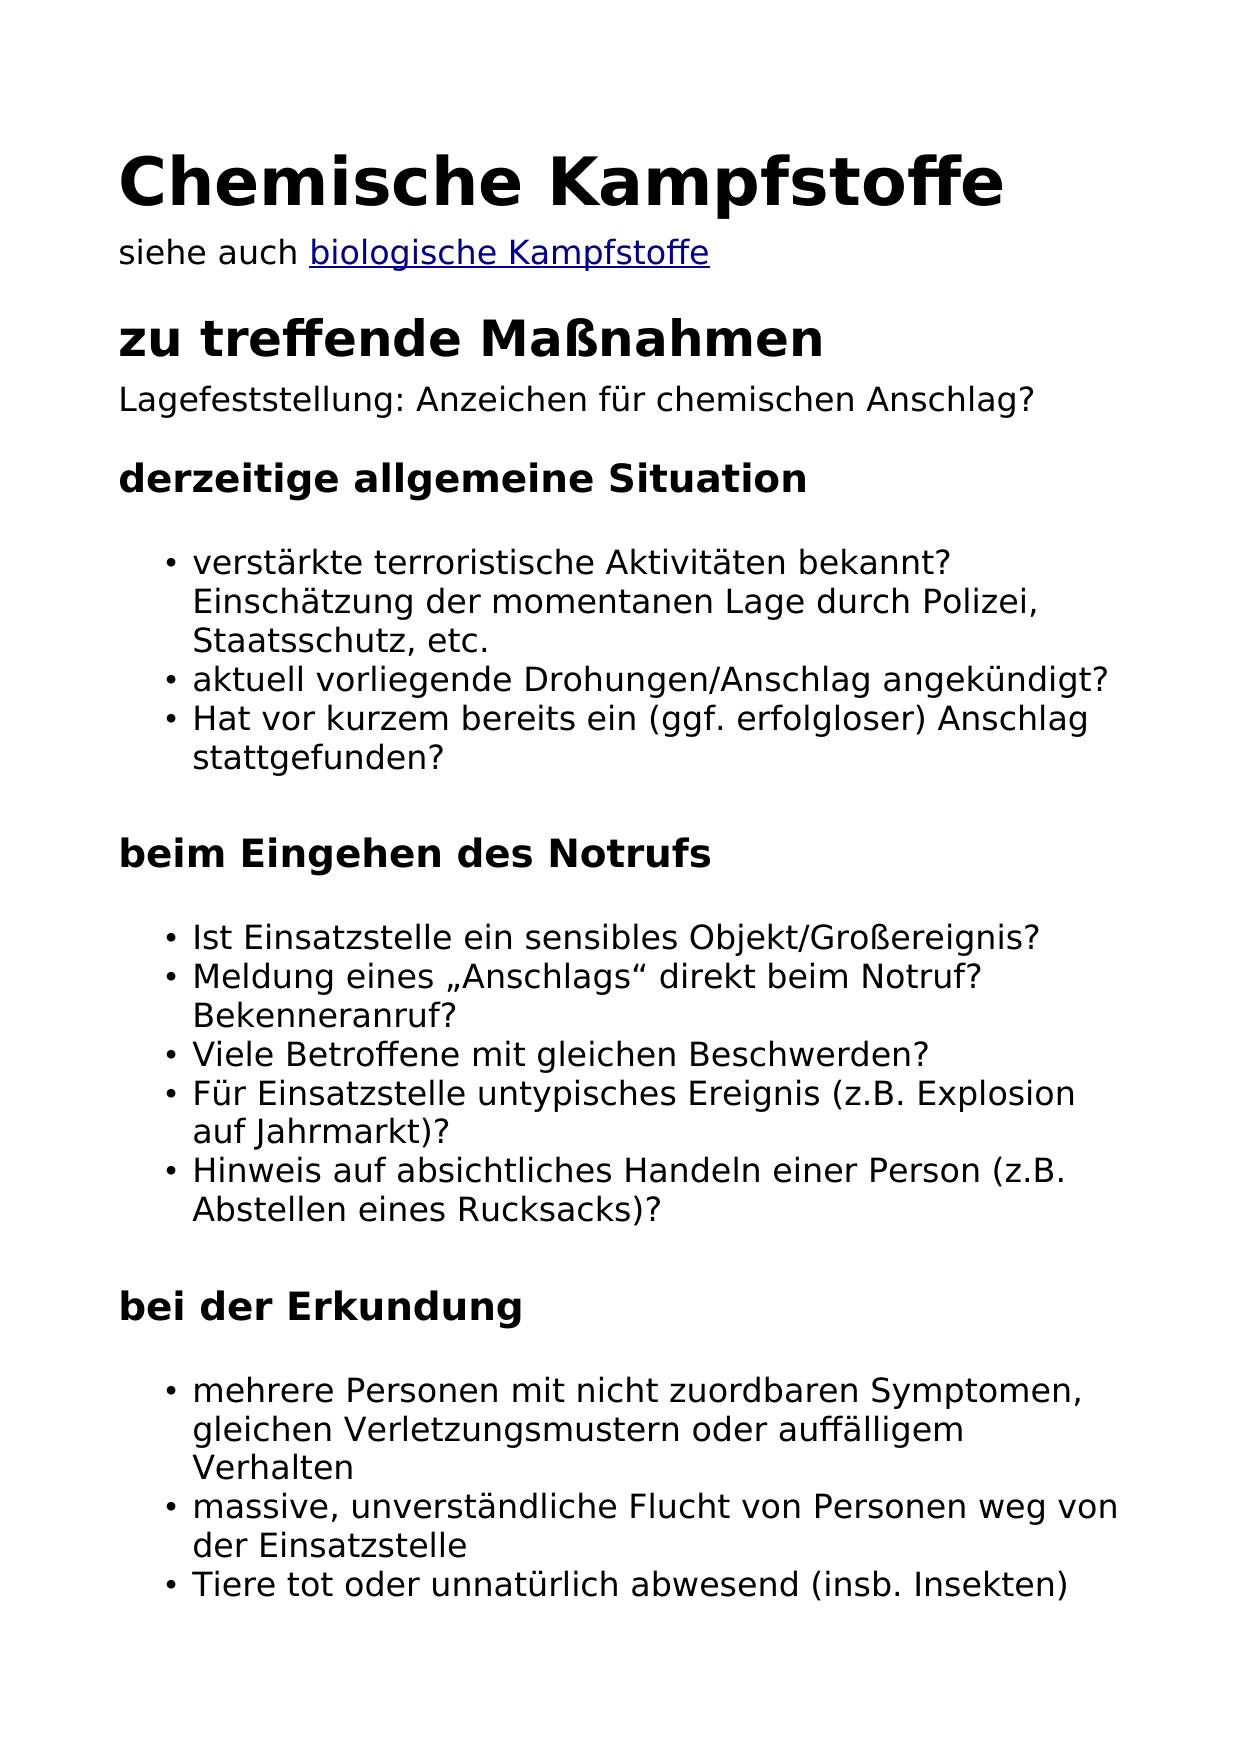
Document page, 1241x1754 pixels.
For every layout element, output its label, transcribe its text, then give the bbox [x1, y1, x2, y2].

list massive, unverständliche Flucht von Personen weg von der Einsatzstelle [177, 1488, 1122, 1565]
list Viele Betroffene mit gleichen Beschwerden? [177, 1035, 1122, 1074]
list Hat vor kurzem bereits ein (ggf. erfolgloser) Anschlag stattgefunden? [177, 699, 1122, 777]
subtitle Chemische Kampfstoffe [118, 143, 1122, 221]
subtitle zu treffende Maßnahmen [118, 309, 1122, 368]
list Meldung eines „Anschlags“ direkt beim Notruf? Bekenneranruf? [177, 957, 1122, 1035]
list Hinweis auf absichtliches Handeln einer Person (z.B. Abstellen eines Rucksacks)? [177, 1152, 1122, 1229]
list mehrere Personen mit nicht zuordbaren Symptomen, gleichen Verletzungsmustern oder auffälligem Verhalten [177, 1371, 1122, 1488]
list Für Einsatzstelle untypisches Ereignis (z.B. Explosion auf Jahrmarkt)? [177, 1074, 1122, 1152]
subtitle bei der Erkundung [118, 1284, 1122, 1329]
list Ist Einsatzstelle ein sensibles Objekt/Großereignis? [177, 919, 1122, 957]
subtitle derzeitige allgemeine Situation [118, 457, 1122, 502]
list Tiere tot oder unnatürlich abwesend (insb. Insekten) [177, 1565, 1122, 1604]
subtitle beim Eingehen des Notrufs [118, 831, 1122, 877]
list aktuell vorliegende Drohungen/Anschlag angekündigt? [177, 660, 1122, 699]
text Lagefeststellung: Anzeichen für chemischen Anschlag? [118, 380, 1122, 419]
list verstärkte terroristische Aktivitäten bekannt? Einschätzung der momentanen Lage durch Polizei, Staatsschutz, etc. [177, 544, 1122, 660]
text siehe auch biologische Kampfstoffe [118, 233, 1122, 272]
